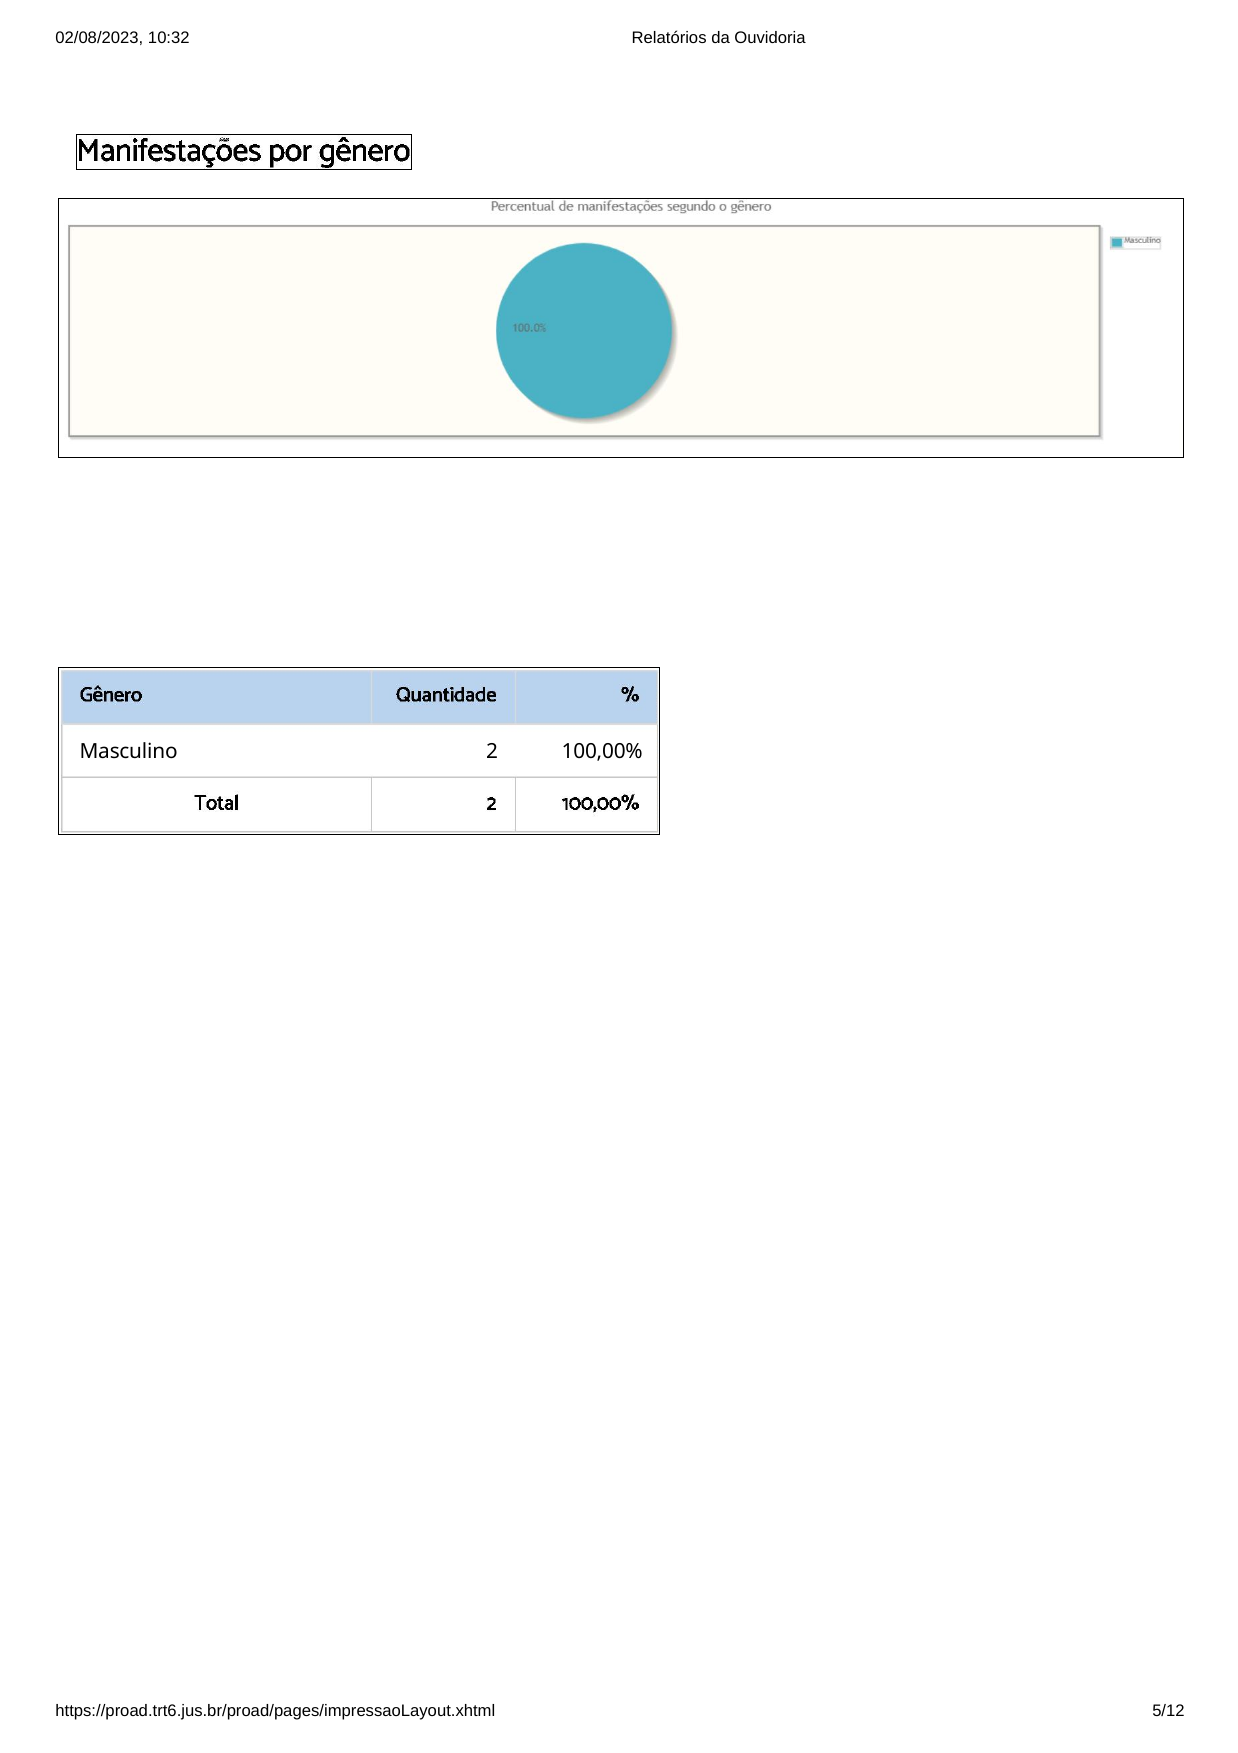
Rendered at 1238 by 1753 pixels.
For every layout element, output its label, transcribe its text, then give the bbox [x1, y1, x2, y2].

picture [59, 199, 1183, 457]
text 2 [486, 732, 521, 765]
text 0 [57, 33, 62, 42]
text 5/12 [1152, 1702, 1209, 1720]
text Relatórios da Ouvidoria [631, 29, 831, 47]
text 2/08/2023, 10:32 [64, 29, 214, 47]
text https://proad.trt6.jus.br/proad/pages/impressaoLayout.xhtml [55, 1702, 520, 1720]
picture [59, 668, 659, 834]
text 100,00% [561, 732, 663, 765]
text Masculino [79, 732, 190, 765]
text 0 [55, 29, 64, 47]
picture [77, 135, 411, 169]
